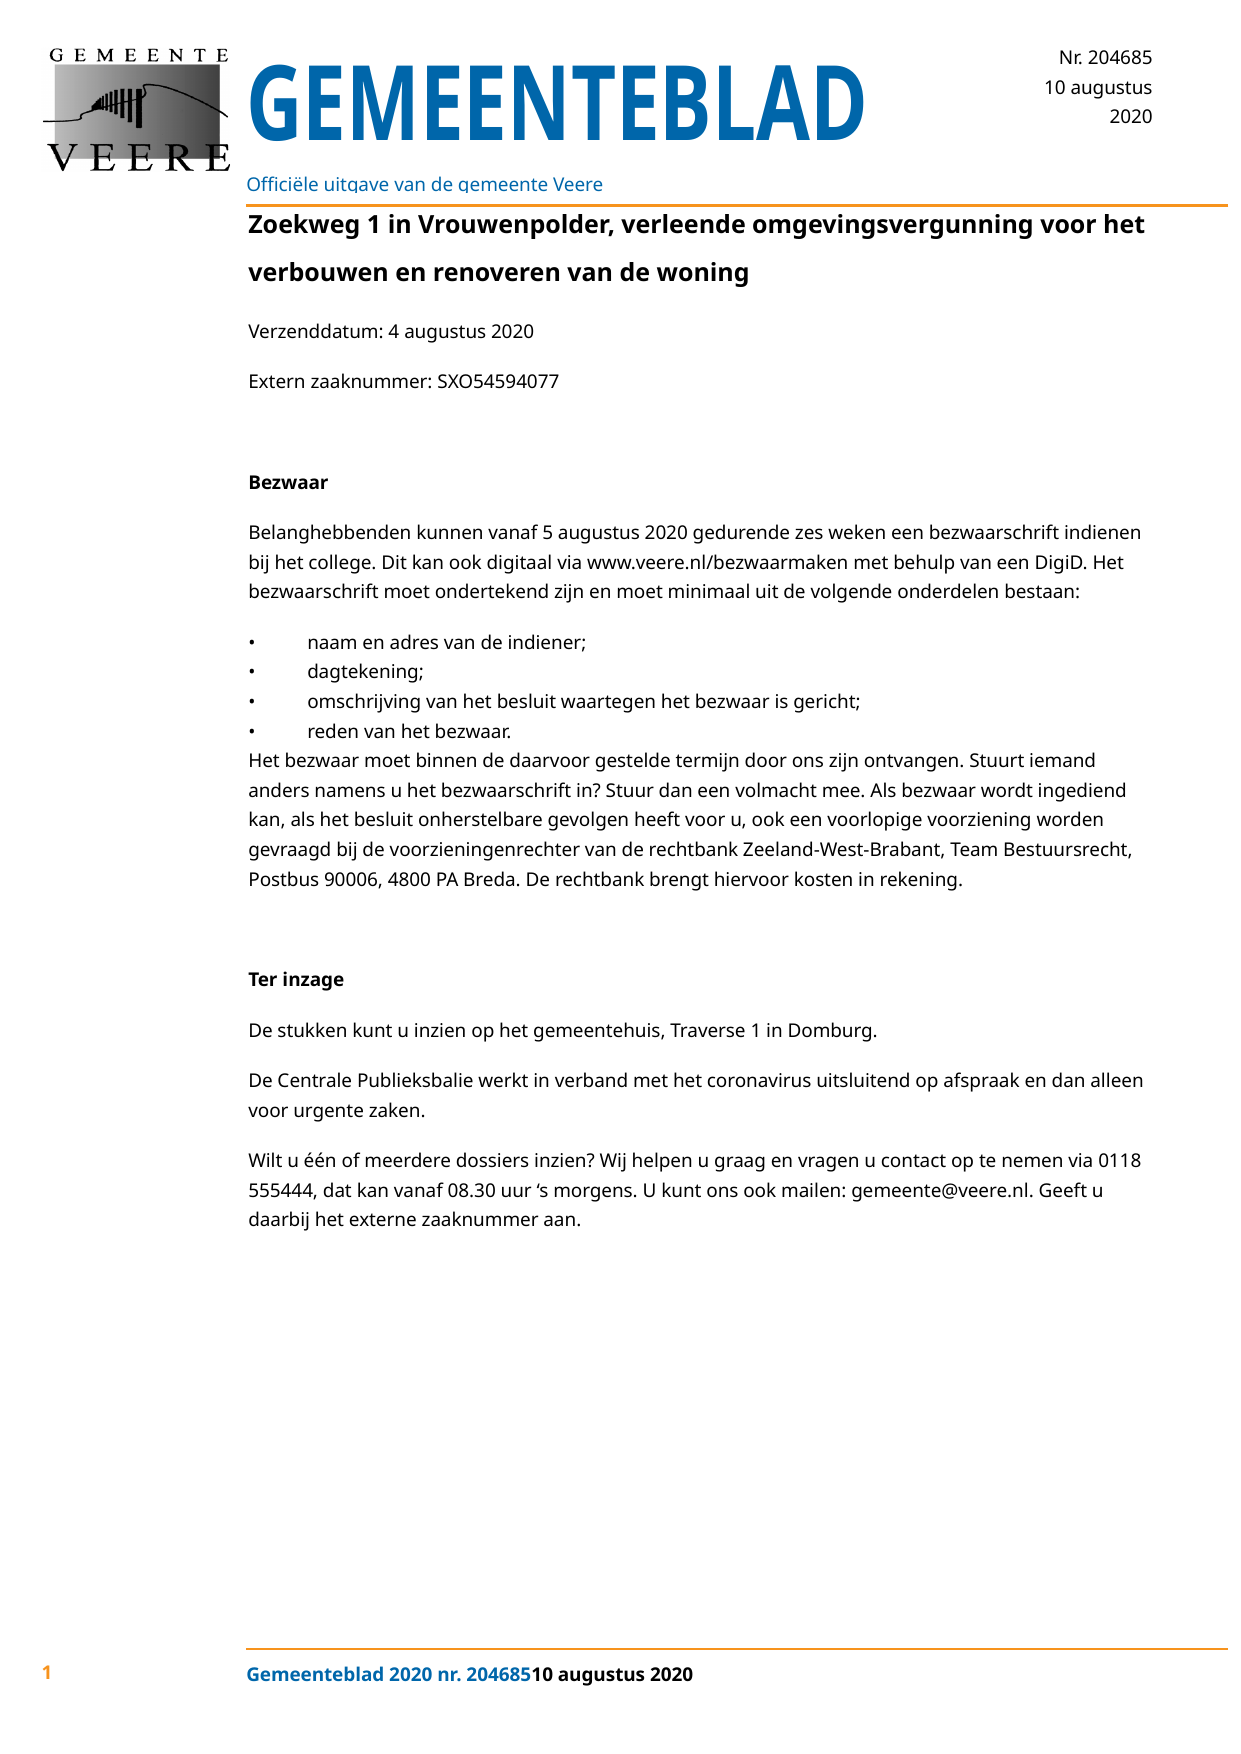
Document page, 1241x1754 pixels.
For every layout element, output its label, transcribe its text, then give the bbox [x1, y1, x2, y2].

list reden van het bezwaar. [248, 718, 1152, 744]
text Het bezwaar moet binnen de daarvoor gestelde termijn door ons zijn ontvangen. Stuurt iemand anders namens u het bezwaarschrift in? Stuur dan een volmacht mee. Als bezwaar wordt ingediend kan, als het besluit onherstelbare gevolgen heeft voor u, ook een voorlopige voorziening worden gevraagd bij de voorzieningenrechter van de rechtbank Zeeland-West-Brabant, Team Bestuursrecht, Postbus 90006, 4800 PA Breda. De rechtbank brengt hiervoor kosten in rekening. [248, 747, 1152, 892]
text Zoekweg 1 in Vrouwenpolder, verleende omgevingsvergunning voor het verbouwen en renoveren van de woning [248, 207, 1152, 288]
list omschrijving van het besluit waartegen het bezwaar is gericht; [248, 688, 1152, 714]
picture [41, 47, 231, 172]
list dagtekening; [248, 659, 1152, 684]
list naam en adres van de indiener; [248, 629, 1152, 655]
text De Centrale Publieksbalie werkt in verband met het coronavirus uitsluitend op afspraak en dan alleen voor urgente zaken. [248, 1067, 1152, 1123]
text Verzenddatum: 4 augustus 2020 [248, 318, 1152, 344]
text De stukken kunt u inzien op het gemeentehuis, Traverse 1 in Domburg. [248, 1017, 1152, 1043]
text Wilt u één of meerdere dossiers inzien? Wij helpen u graag en vragen u contact op te nemen via 0118 555444, dat kan vanaf 08.30 uur ‘s morgens. U kunt ons ook mailen: gemeente@veere.nl. Geeft u daarbij het externe zaaknummer aan. [248, 1147, 1152, 1232]
text Bezwaar [248, 469, 1152, 495]
text Belanghebbenden kunnen vanaf 5 augustus 2020 gedurende zes weken een bezwaarschrift indienen bij het college. Dit kan ook digitaal via www.veere.nl/bezwaarmaken met behulp van een DigiD. Het bezwaarschrift moet ondertekend zijn en moet minimaal uit de volgende onderdelen bestaan: [248, 519, 1152, 604]
text Ter inzage [248, 967, 1152, 992]
text Extern zaaknummer: SXO54594077 [248, 368, 1152, 394]
